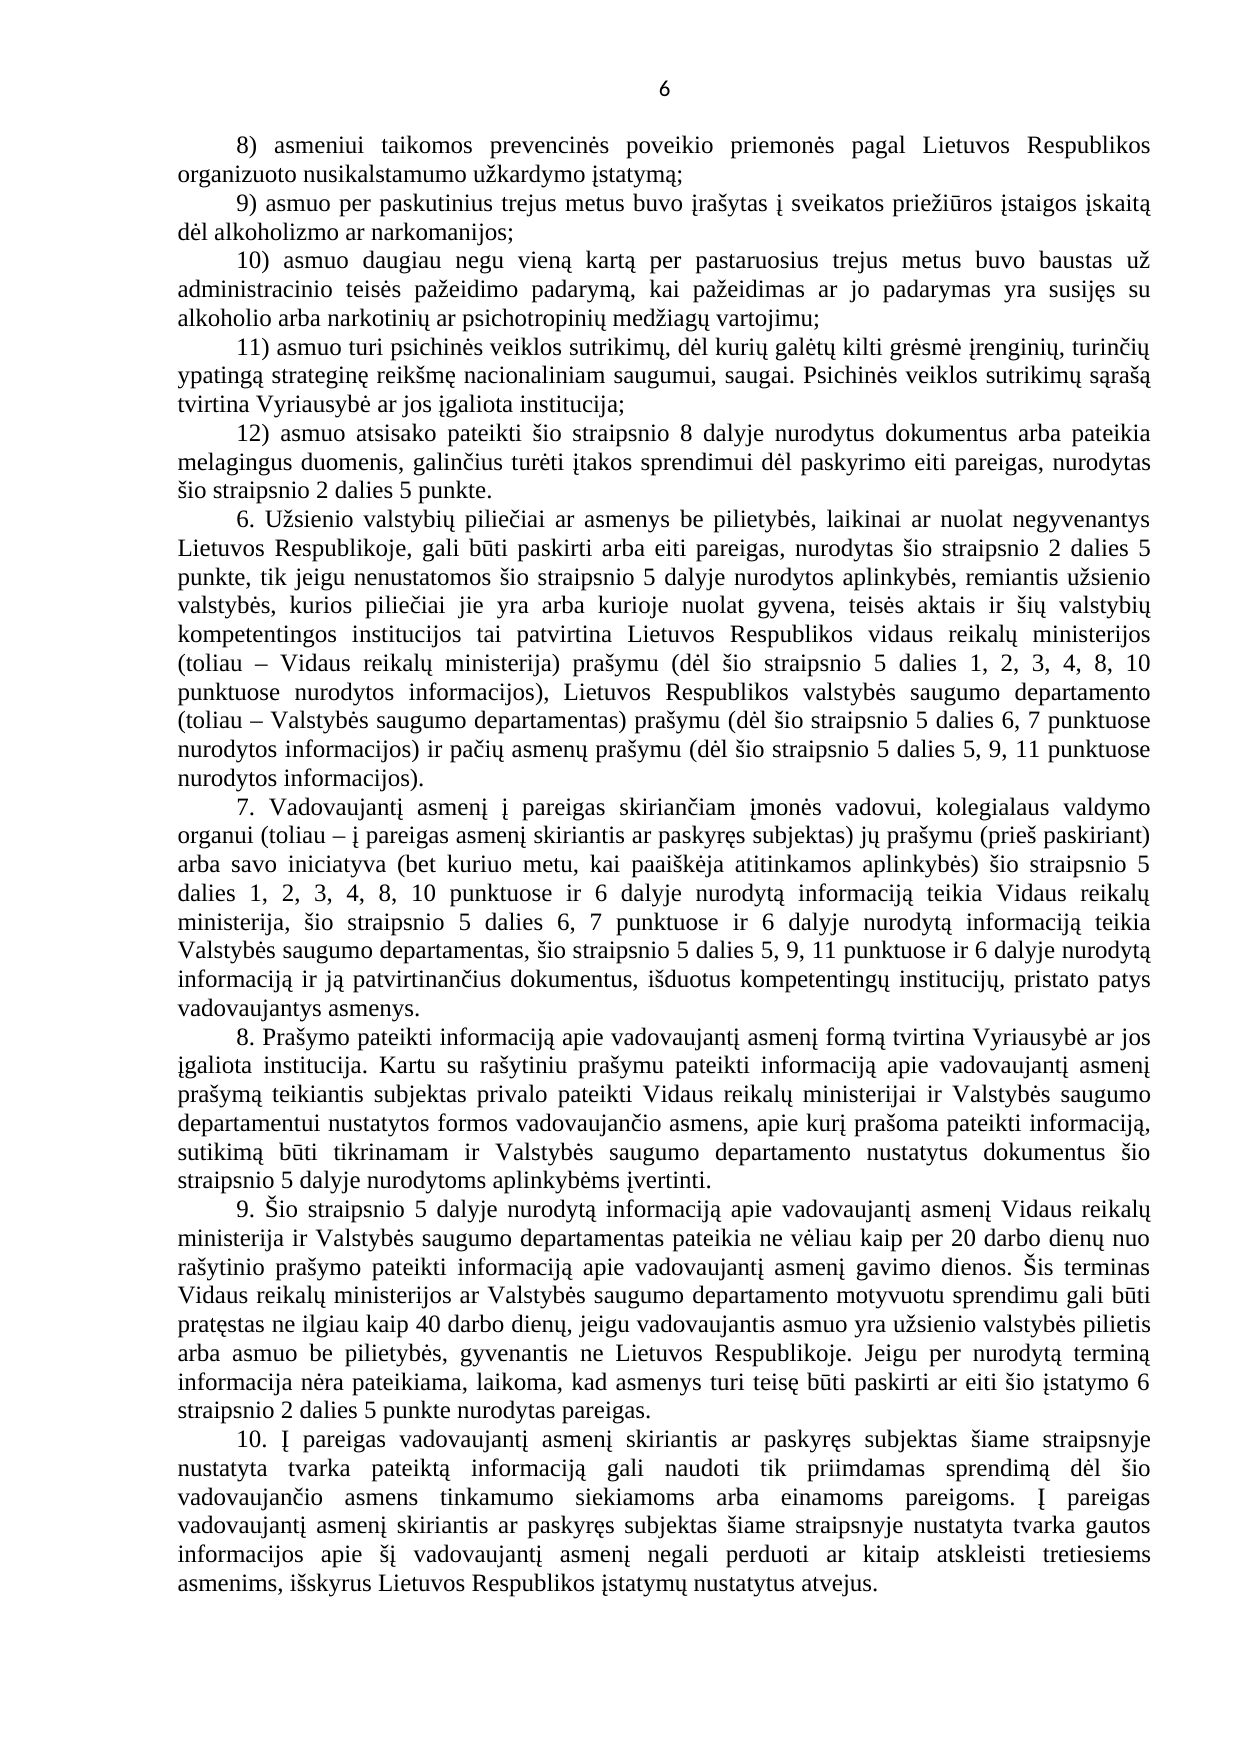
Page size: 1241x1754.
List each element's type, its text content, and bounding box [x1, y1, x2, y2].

text 6. Užsienio valstybių piliečiai ar asmenys be pilietybės, laikinai ar nuolat negyvenantys Lietuvos Respublikoje, gali būti paskirti arba eiti pareigas, nurodytas šio straipsnio 2 dalies 5 punkte, tik jeigu nenustatomos šio straipsnio 5 dalyje nurodytos aplinkybės, remiantis užsienio valstybės, kurios piliečiai jie yra arba kurioje nuolat gyvena, teisės aktais ir šių valstybių kompetentingos institucijos tai patvirtina Lietuvos Respublikos vidaus reikalų ministerijos (toliau – Vidaus reikalų ministerija) prašymu (dėl šio straipsnio 5 dalies 1, 2, 3, 4, 8, 10 punktuose nurodytos informacijos), Lietuvos Respublikos valstybės saugumo departamento (toliau – Valstybės saugumo departamentas) prašymu (dėl šio straipsnio 5 dalies 6, 7 punktuose nurodytos informacijos) ir pačių asmenų prašymu (dėl šio straipsnio 5 dalies 5, 9, 11 punktuose nurodytos informacijos). [177, 504, 1152, 792]
text 10. Į pareigas vadovaujantį asmenį skiriantis ar paskyręs subjektas šiame straipsnyje nustatyta tvarka pateiktą informaciją gali naudoti tik priimdamas sprendimą dėl šio vadovaujančio asmens tinkamumo siekiamoms arba einamoms pareigoms. Į pareigas vadovaujantį asmenį skiriantis ar paskyręs subjektas šiame straipsnyje nustatyta tvarka gautos informacijos apie šį vadovaujantį asmenį negali perduoti ar kitaip atskleisti tretiesiems asmenims, išskyrus Lietuvos Respublikos įstatymų nustatytus atvejus. [177, 1424, 1152, 1597]
text 11) asmuo turi psichinės veiklos sutrikimų, dėl kurių galėtų kilti grėsmė įrenginių, turinčių ypatingą strateginę reikšmę nacionaliniam saugumui, saugai. Psichinės veiklos sutrikimų sąrašą tvirtina Vyriausybė ar jos įgaliota institucija; [177, 332, 1152, 418]
text 7. Vadovaujantį asmenį į pareigas skiriančiam įmonės vadovui, kolegialaus valdymo organui (toliau – į pareigas asmenį skiriantis ar paskyręs subjektas) jų prašymu (prieš paskiriant) arba savo iniciatyva (bet kuriuo metu, kai paaiškėja atitinkamos aplinkybės) šio straipsnio 5 dalies 1, 2, 3, 4, 8, 10 punktuose ir 6 dalyje nurodytą informaciją teikia Vidaus reikalų ministerija, šio straipsnio 5 dalies 6, 7 punktuose ir 6 dalyje nurodytą informaciją teikia Valstybės saugumo departamentas, šio straipsnio 5 dalies 5, 9, 11 punktuose ir 6 dalyje nurodytą informaciją ir ją patvirtinančius dokumentus, išduotus kompetentingų institucijų, pristato patys vadovaujantys asmenys. [177, 792, 1152, 1022]
text 8. Prašymo pateikti informaciją apie vadovaujantį asmenį formą tvirtina Vyriausybė ar jos įgaliota institucija. Kartu su rašytiniu prašymu pateikti informaciją apie vadovaujantį asmenį prašymą teikiantis subjektas privalo pateikti Vidaus reikalų ministerijai ir Valstybės saugumo departamentui nustatytos formos vadovaujančio asmens, apie kurį prašoma pateikti informaciją, sutikimą būti tikrinamam ir Valstybės saugumo departamento nustatytus dokumentus šio straipsnio 5 dalyje nurodytoms aplinkybėms įvertinti. [177, 1022, 1152, 1194]
text 8) asmeniui taikomos prevencinės poveikio priemonės pagal Lietuvos Respublikos organizuoto nusikalstamumo užkardymo įstatymą; [177, 131, 1152, 188]
text 10) asmuo daugiau negu vieną kartą per pastaruosius trejus metus buvo baustas už administracinio teisės pažeidimo padarymą, kai pažeidimas ar jo padarymas yra susijęs su alkoholio arba narkotinių ar psichotropinių medžiagų vartojimu; [177, 246, 1152, 332]
text 9. Šio straipsnio 5 dalyje nurodytą informaciją apie vadovaujantį asmenį Vidaus reikalų ministerija ir Valstybės saugumo departamentas pateikia ne vėliau kaip per 20 darbo dienų nuo rašytinio prašymo pateikti informaciją apie vadovaujantį asmenį gavimo dienos. Šis terminas Vidaus reikalų ministerijos ar Valstybės saugumo departamento motyvuotu sprendimu gali būti pratęstas ne ilgiau kaip 40 darbo dienų, jeigu vadovaujantis asmuo yra užsienio valstybės pilietis arba asmuo be pilietybės, gyvenantis ne Lietuvos Respublikoje. Jeigu per nurodytą terminą informacija nėra pateikiama, laikoma, kad asmenys turi teisę būti paskirti ar eiti šio įstatymo 6 straipsnio 2 dalies 5 punkte nurodytas pareigas. [177, 1194, 1152, 1424]
text 9) asmuo per paskutinius trejus metus buvo įrašytas į sveikatos priežiūros įstaigos įskaitą dėl alkoholizmo ar narkomanijos; [177, 188, 1152, 246]
text 12) asmuo atsisako pateikti šio straipsnio 8 dalyje nurodytus dokumentus arba pateikia melagingus duomenis, galinčius turėti įtakos sprendimui dėl paskyrimo eiti pareigas, nurodytas šio straipsnio 2 dalies 5 punkte. [177, 418, 1152, 504]
